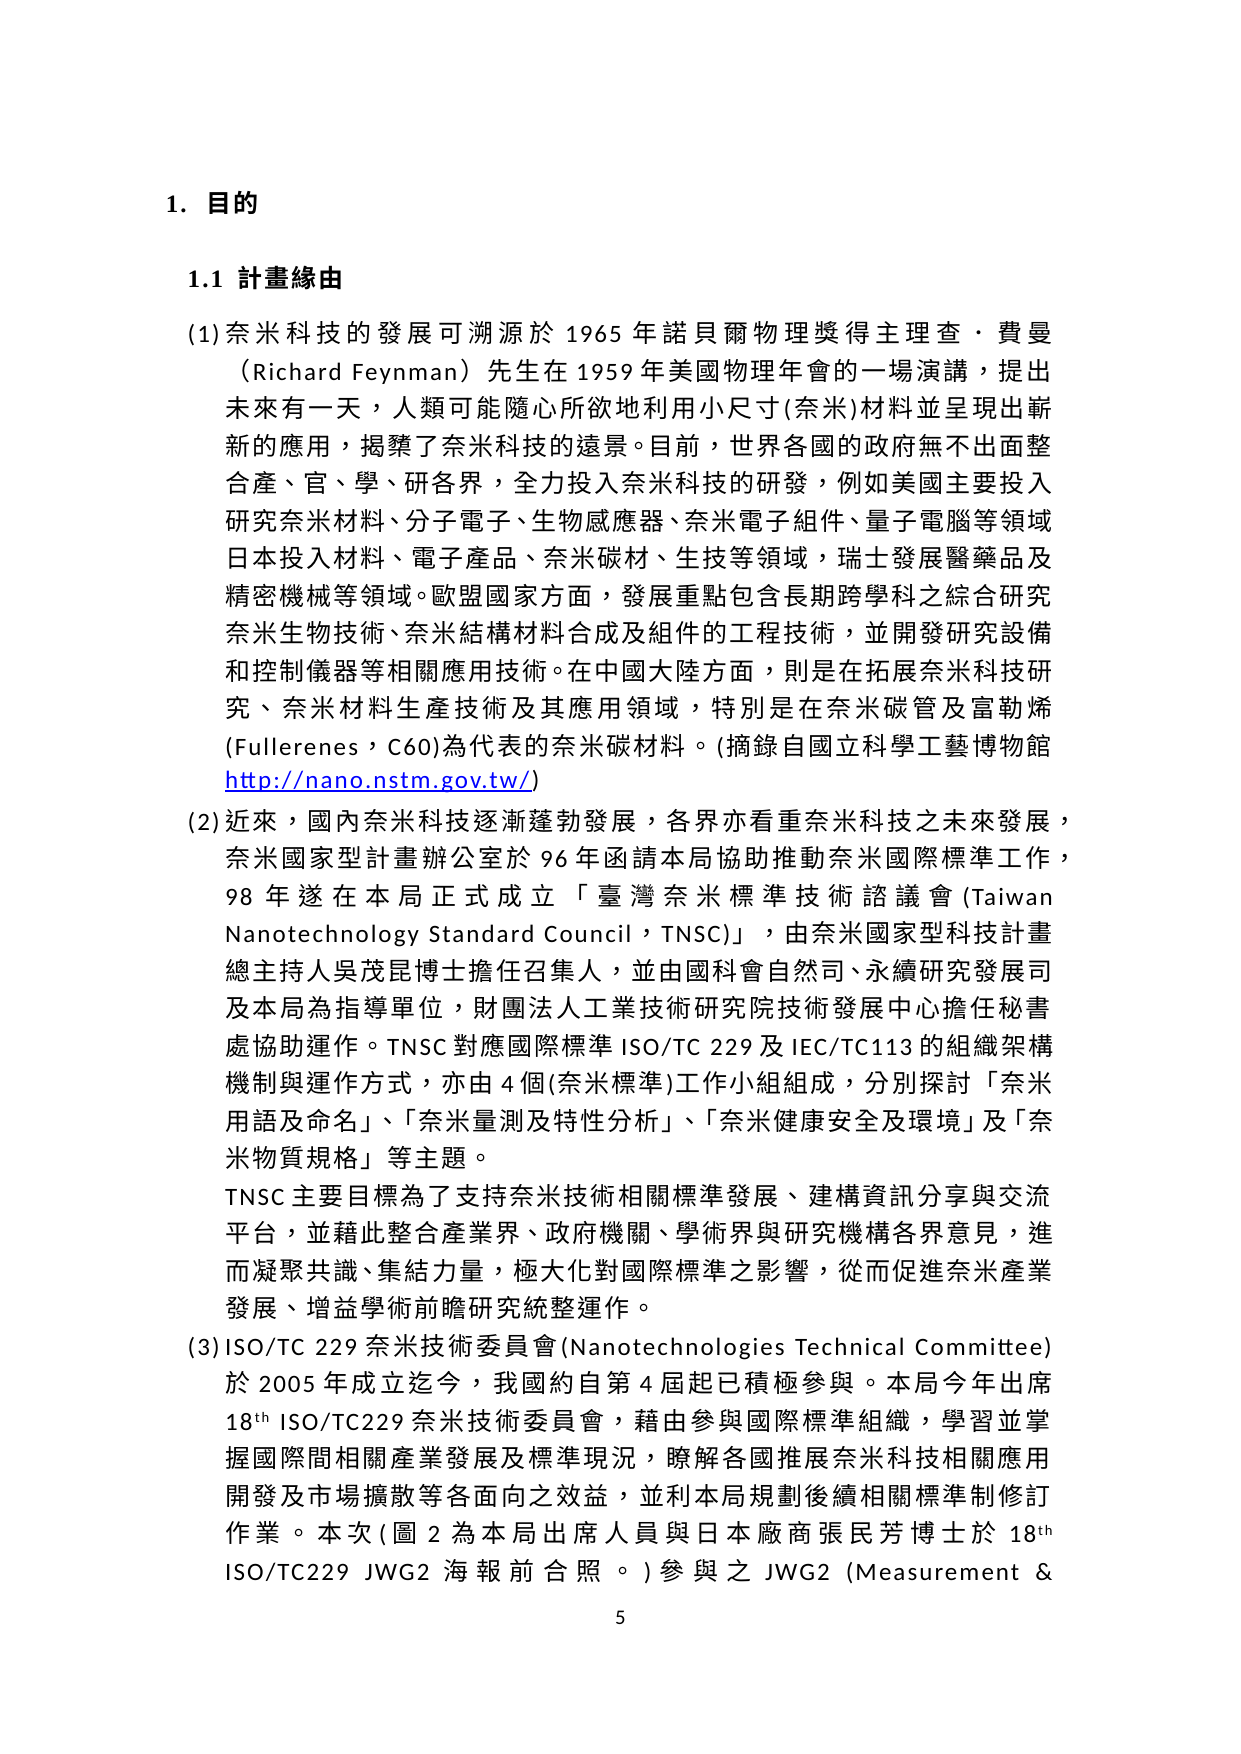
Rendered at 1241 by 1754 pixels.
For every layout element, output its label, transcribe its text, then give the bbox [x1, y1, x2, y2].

subtitle 1.1 計畫緣由 [187, 258, 1053, 295]
subtitle 1. 目的 [166, 183, 1053, 221]
list 近來，國內奈米科技逐漸蓬勃發展，各界亦看重奈米科技之未來發展，奈米國家型計畫辦公室於96年函請本局協助推動奈米國際標準工作，98年遂在本局正式成立「臺灣奈米標準技術諮議會(Taiwan Nanotechnology Standard Council，TNSC)」，由奈米國家型科技計畫總主持人吳茂昆博士擔任召集人，並由國科會自然司、永續研究發展司及本局為指導單位，財團法人工業技術研究院技術發展中心擔任秘書處協助運作。TNSC對應國際標準ISO/TC 229及IEC/TC113的組織架構機制與運作方式，亦由4個(奈米標準)工作小組組成，分別探討「奈米用語及命名」、「奈米量測及特性分析」、「奈米健康安全及環境」及「奈米物質規格」等主題。 [187, 801, 1053, 1176]
text TNSC主要目標為了支持奈米技術相關標準發展、建構資訊分享與交流平台，並藉此整合產業界、政府機關、學術界與研究機構各界意見，進而凝聚共識、集結力量，極大化對國際標準之影響，從而促進奈米產業發展、增益學術前瞻研究統整運作。 [225, 1176, 1053, 1326]
list ISO/TC 229奈米技術委員會(Nanotechnologies Technical Committee)於2005年成立迄今，我國約自第4屆起已積極參與。本局今年出席18th ISO/TC229奈米技術委員會，藉由參與國際標準組織，學習並掌握國際間相關產業發展及標準現況，瞭解各國推展奈米科技相關應用開發及市場擴散等各面向之效益，並利本局規劃後續相關標準制修訂作業。本次(圖2為本局出席人員與日本廠商張民芳博士於18th ISO/TC229 JWG2海報前合照。)參與之JWG2 (Measurement & [187, 1326, 1053, 1588]
list 奈米科技的發展可溯源於1965年諾貝爾物理獎得主理查．費曼（Richard Feynman）先生在1959年美國物理年會的一場演講，提出未來有一天，人類可能隨心所欲地利用小尺寸(奈米)材料並呈現出嶄新的應用，揭櫫了奈米科技的遠景。目前，世界各國的政府無不出面整合產、官、學、研各界，全力投入奈米科技的研發，例如美國主要投入研究奈米材料、分子電子、生物感應器、奈米電子組件、量子電腦等領域，日本投入材料、電子產品、奈米碳材、生技等領域，瑞士發展醫藥品及精密機械等領域。歐盟國家方面，發展重點包含長期跨學科之綜合研究、奈米生物技術、奈米結構材料合成及組件的工程技術，並開發研究設備和控制儀器等相關應用技術。在中國大陸方面，則是在拓展奈米科技研究、奈米材料生產技術及其應用領域，特別是在奈米碳管及富勒烯(Fullerenes，C60)為代表的奈米碳材料。(摘錄自國立科學工藝博物館http://nano.nstm.gov.tw/) [187, 313, 1053, 801]
